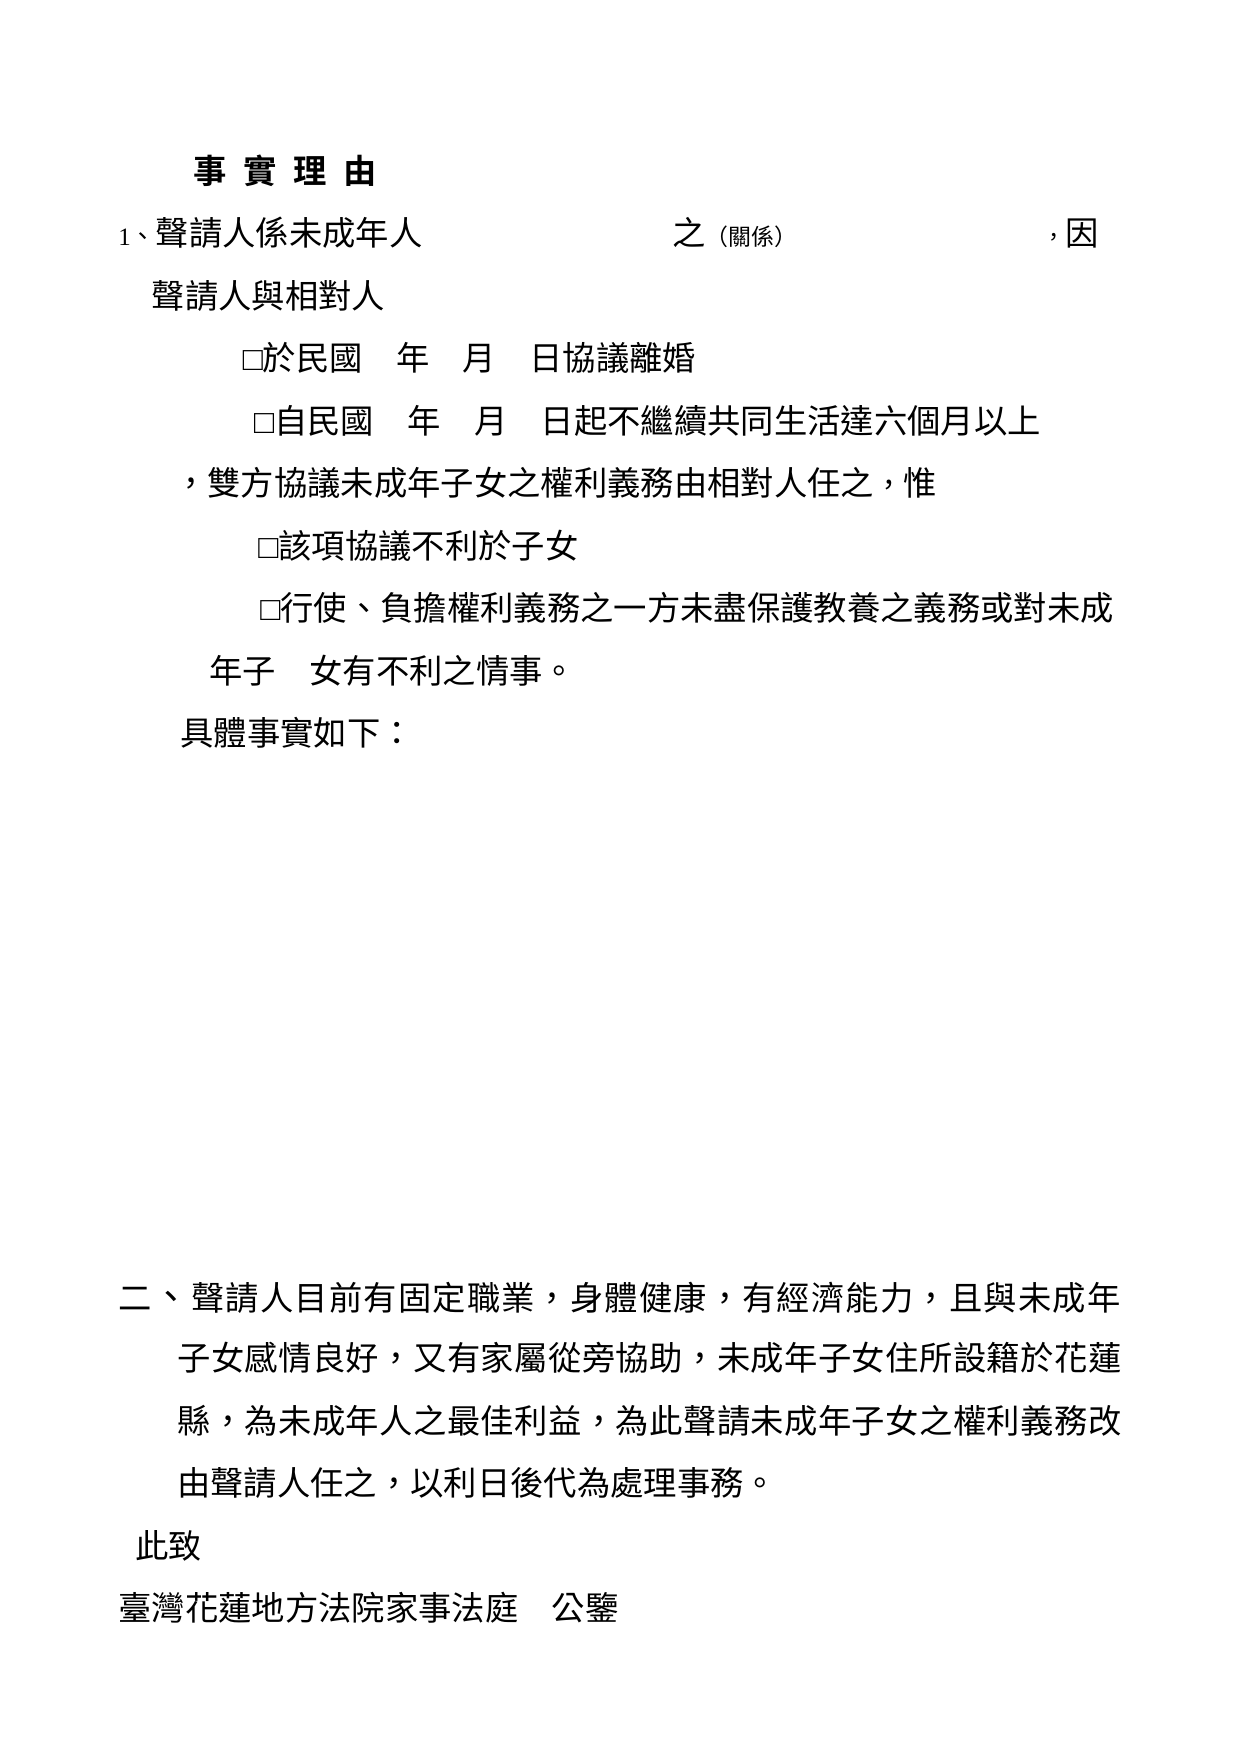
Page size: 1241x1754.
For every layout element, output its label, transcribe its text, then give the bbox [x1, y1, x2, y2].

text ，雙方協議未成年子女之權利義務由相對人任之，惟 [114, 439, 1122, 502]
text 具體事實如下： [120, 689, 1122, 752]
text 臺灣花蓮地方法院家事法庭 公鑒 [118, 1564, 1122, 1627]
text 聲請人與相對人 [118, 252, 1122, 314]
list 聲請人係未成年人 之（關係） ，因 [118, 189, 1122, 252]
text □於民國 年 月 日協議離婚 [183, 314, 1122, 377]
text 二、聲請人目前有固定職業，身體健康，有經濟能力，且與未成年子女感情良好，又有家屬從旁協助，未成年子女住所設籍於花蓮縣，為未成年人之最佳利益，為此聲請未成年子女之權利義務改由聲請人任之，以利日後代為處理事務。 [118, 1252, 1122, 1502]
text □該項協議不利於子女 [118, 502, 1122, 564]
text □行使、負擔權利義務之一方未盡保護教養之義務或對未成年子 女有不利之情事。 [120, 564, 1122, 689]
text 此致 [118, 1502, 1122, 1564]
text □自民國 年 月 日起不繼續共同生活達六個月以上 [114, 377, 1122, 439]
text 事 實 理 由 [193, 127, 1122, 189]
